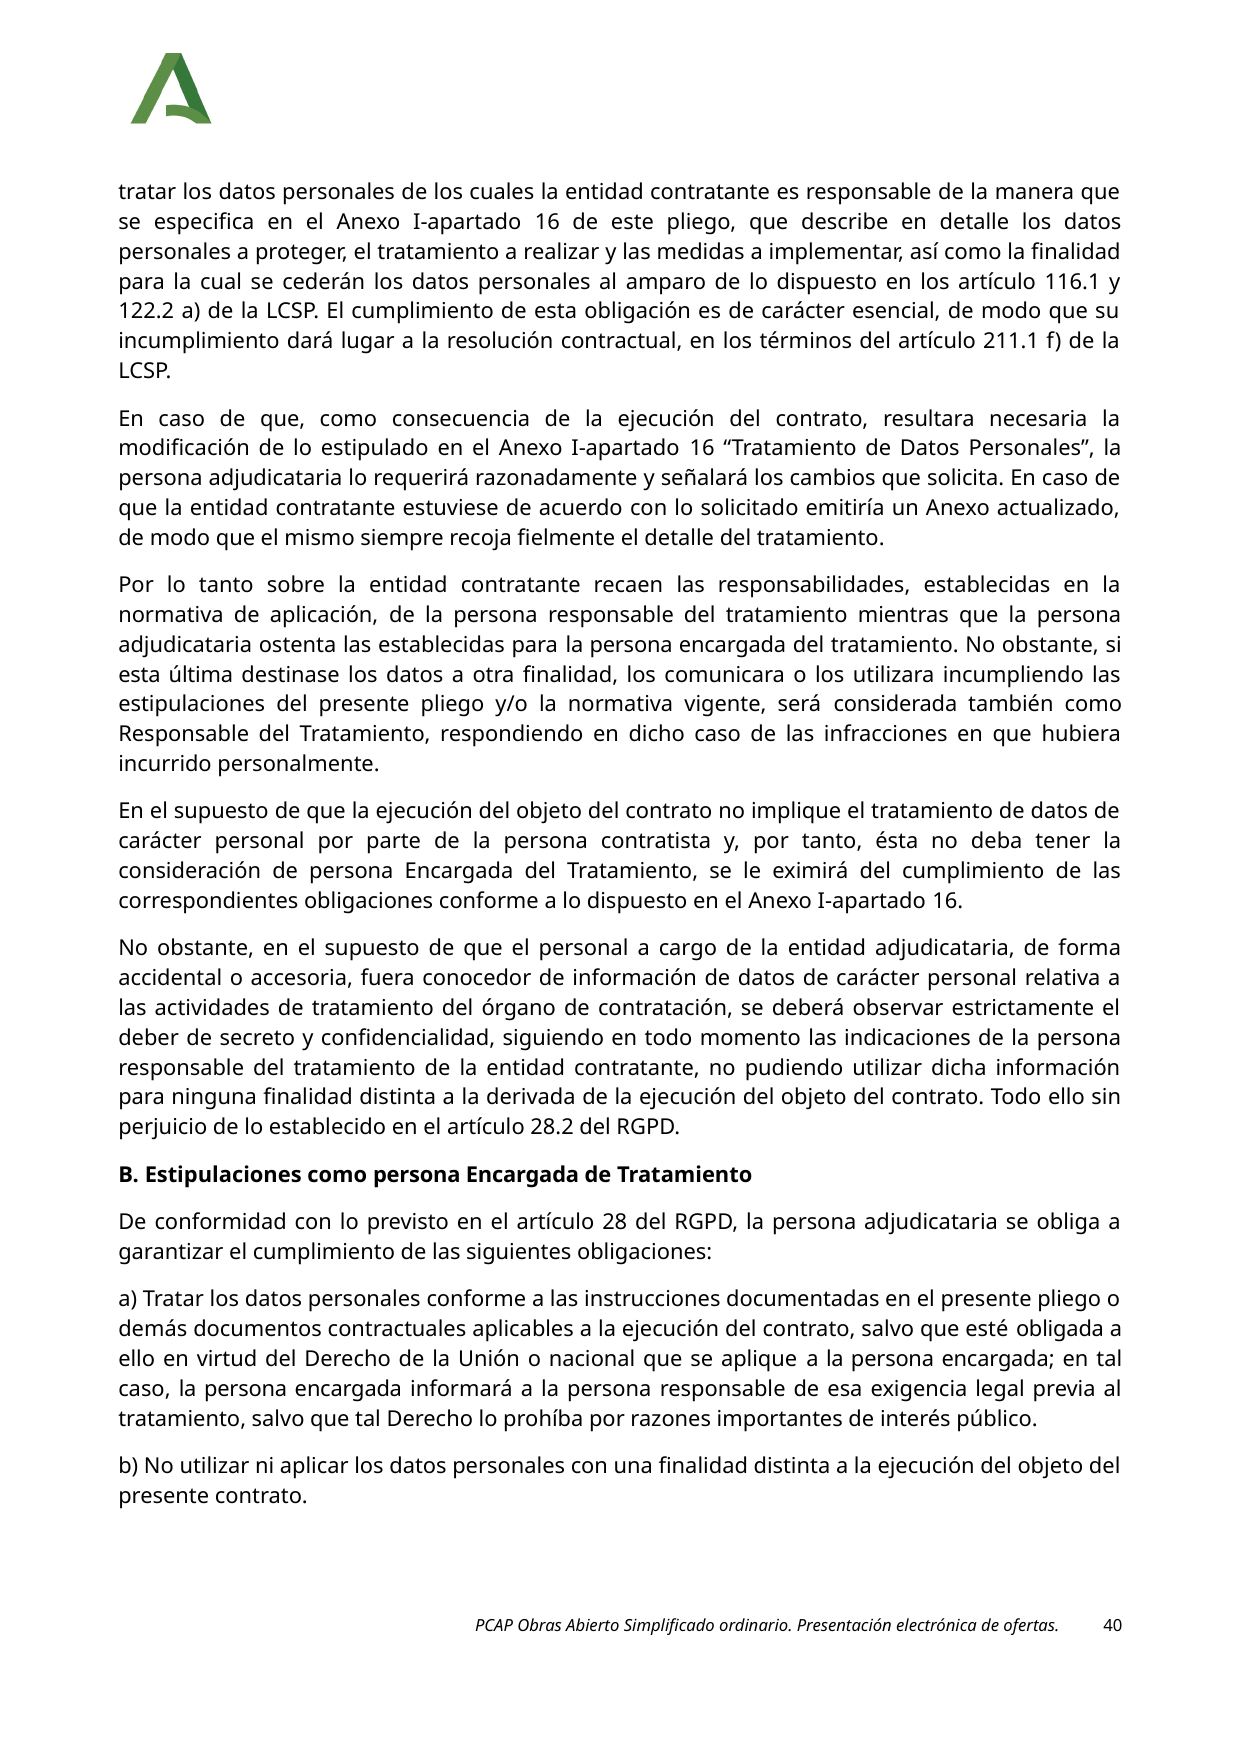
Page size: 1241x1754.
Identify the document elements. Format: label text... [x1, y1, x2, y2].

text tratar los datos personales de los cuales la entidad contratante es responsable de la manera que se especifica en el Anexo I-apartado 16 de este pliego, que describe en detalle los datos personales a proteger, el tratamiento a realizar y las medidas a implementar, así como la finalidad para la cual se cederán los datos personales al amparo de lo dispuesto en los artículo 116.1 y 122.2 a) de la LCSP. El cumplimiento de esta obligación es de carácter esencial, de modo que su incumplimiento dará lugar a la resolución contractual, en los términos del artículo 211.1 f) de la LCSP. [118, 176, 1122, 385]
text Por lo tanto sobre la entidad contratante recaen las responsabilidades, establecidas en la normativa de aplicación, de la persona responsable del tratamiento mientras que la persona adjudicataria ostenta las establecidas para la persona encargada del tratamiento. No obstante, si esta última destinase los datos a otra finalidad, los comunicara o los utilizara incumpliendo las estipulaciones del presente pliego y/o la normativa vigente, será considerada también como Responsable del Tratamiento, respondiendo en dicho caso de las infracciones en que hubiera incurrido personalmente. [118, 569, 1122, 778]
picture [127, 48, 216, 128]
text De conformidad con lo previsto en el artículo 28 del RGPD, la persona adjudicataria se obliga a garantizar el cumplimiento de las siguientes obligaciones: [118, 1206, 1122, 1266]
text En caso de que, como consecuencia de la ejecución del contrato, resultara necesaria la modificación de lo estipulado en el Anexo I-apartado 16 “Tratamiento de Datos Personales”, la persona adjudicataria lo requerirá razonadamente y señalará los cambios que solicita. En caso de que la entidad contratante estuviese de acuerdo con lo solicitado emitiría un Anexo actualizado, de modo que el mismo siempre recoja fielmente el detalle del tratamiento. [118, 403, 1122, 552]
text b) No utilizar ni aplicar los datos personales con una finalidad distinta a la ejecución del objeto del presente contrato. [118, 1450, 1122, 1510]
text B. Estipulaciones como persona Encargada de Tratamiento [118, 1159, 1122, 1188]
text En el supuesto de que la ejecución del objeto del contrato no implique el tratamiento de datos de carácter personal por parte de la persona contratista y, por tanto, ésta no deba tener la consideración de persona Encargada del Tratamiento, se le eximirá del cumplimiento de las correspondientes obligaciones conforme a lo dispuesto en el Anexo I-apartado 16. [118, 796, 1122, 915]
text a) Tratar los datos personales conforme a las instrucciones documentadas en el presente pliego o demás documentos contractuales aplicables a la ejecución del contrato, salvo que esté obligada a ello en virtud del Derecho de la Unión o nacional que se aplique a la persona encargada; en tal caso, la persona encargada informará a la persona responsable de esa exigencia legal previa al tratamiento, salvo que tal Derecho lo prohíba por razones importantes de interés público. [118, 1283, 1122, 1432]
text No obstante, en el supuesto de que el personal a cargo de la entidad adjudicataria, de forma accidental o accesoria, fuera conocedor de información de datos de carácter personal relativa a las actividades de tratamiento del órgano de contratación, se deberá observar estrictamente el deber de secreto y confidencialidad, siguiendo en todo momento las indicaciones de la persona responsable del tratamiento de la entidad contratante, no pudiendo utilizar dicha información para ninguna finalidad distinta a la derivada de la ejecución del objeto del contrato. Todo ello sin perjuicio de lo establecido en el artículo 28.2 del RGPD. [118, 932, 1122, 1141]
